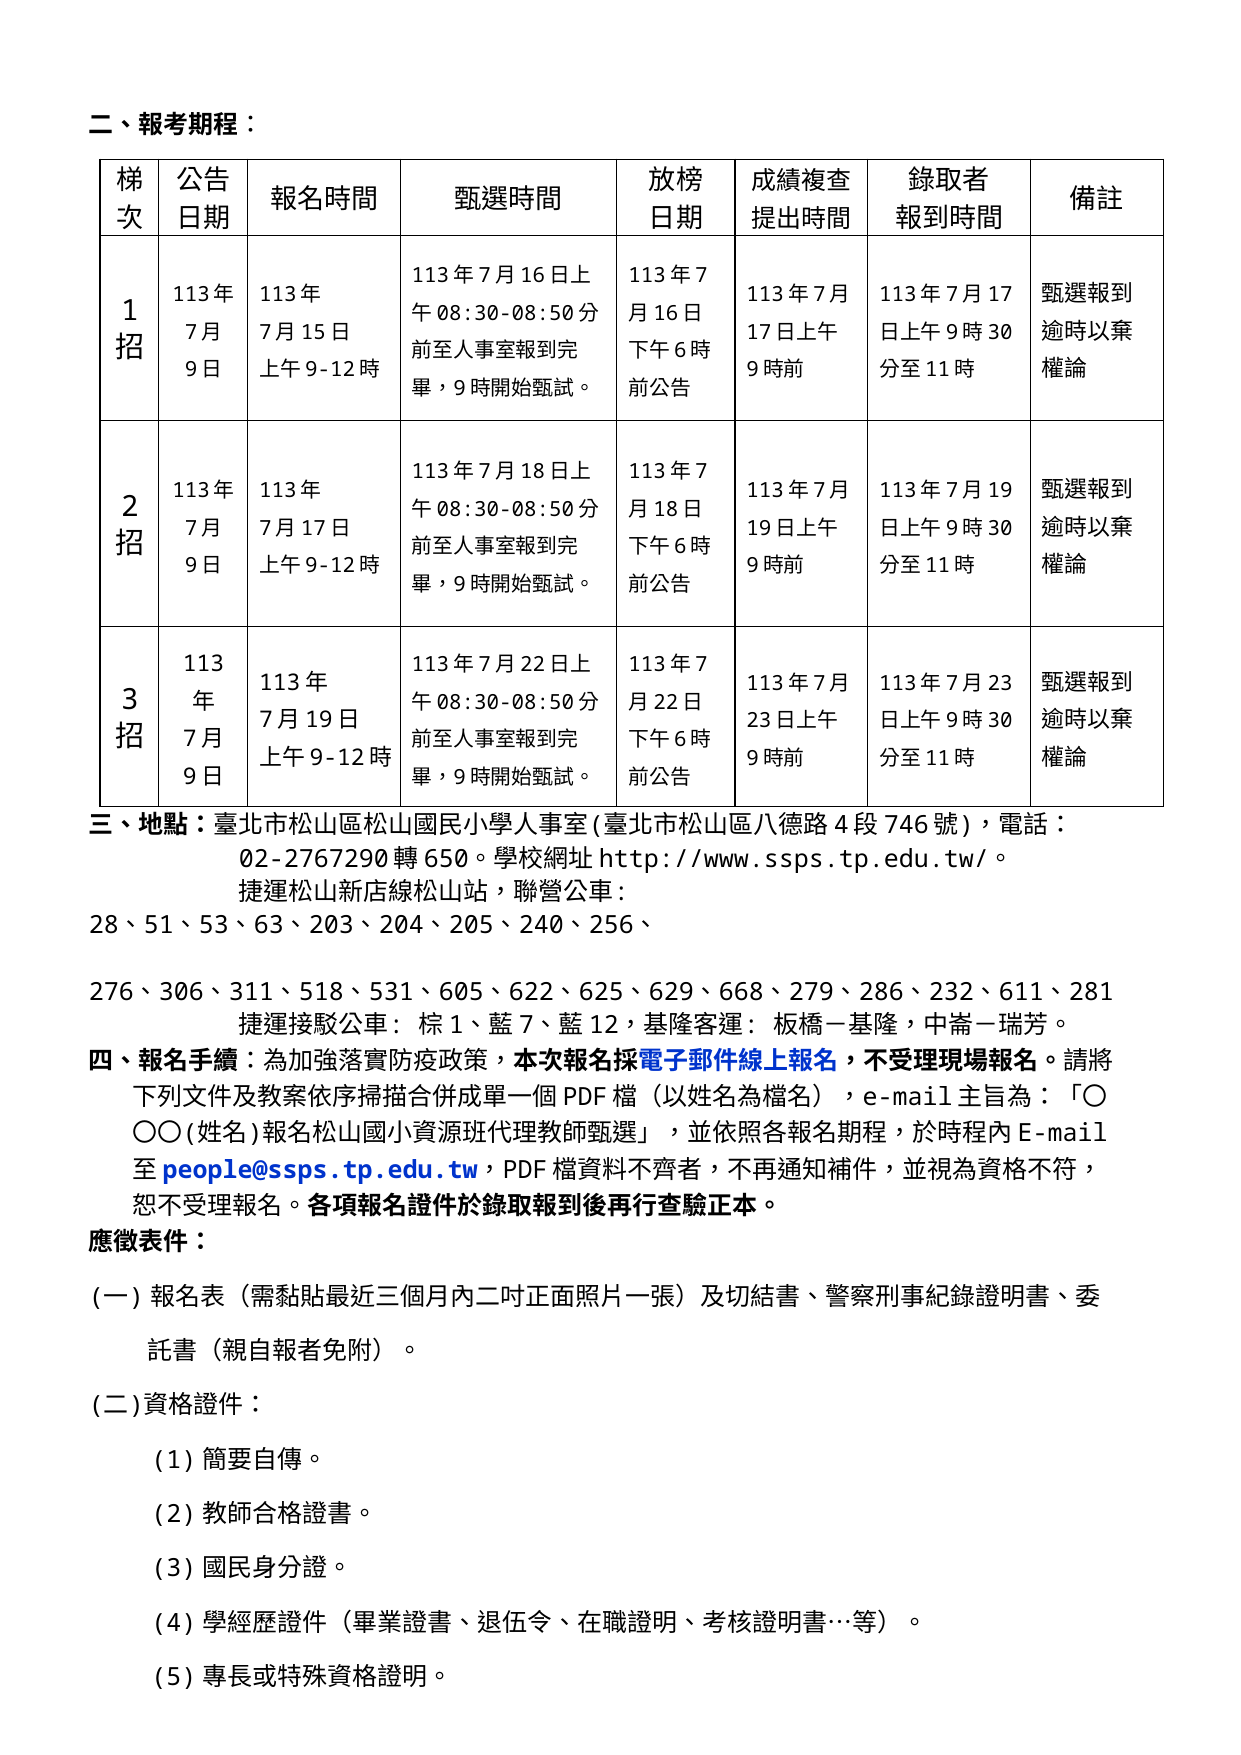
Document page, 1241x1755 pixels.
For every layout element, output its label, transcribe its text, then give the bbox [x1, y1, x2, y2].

text (一) 報名表（需黏貼最近三個月內二吋正面照片一張）及切結書、警察刑事紀錄證明書、委託書（親自報者免附）。 [89, 1276, 1122, 1367]
table_cell 113年7月22日上午08:30-08:50分前至人事室報到完畢，9時開始甄試。 [401, 627, 616, 806]
table_header 備註 [1031, 160, 1163, 234]
table_cell 113年 7月 9日 [159, 236, 247, 420]
text (2) 教師合格證書。 [151, 1493, 1122, 1530]
text (1) 簡要自傳。 [151, 1439, 1122, 1475]
table_cell 甄選報到逾時以棄權論 [1031, 421, 1163, 626]
text 二、報考期程： [89, 104, 1122, 140]
text 三、地點：臺北市松山區松山國民小學人事室(臺北市松山區八德路4段746號)，電話： [89, 807, 1122, 840]
text (二)資格證件： [89, 1385, 1122, 1421]
text 02-2767290轉650。學校網址http://www.ssps.tp.edu.tw/。 捷運松山新店線松山站，聯營公車: 28、51、53、63、203、204、205、240、256、 [89, 840, 1122, 940]
table_cell 甄選報到逾時以棄權論 [1031, 627, 1163, 806]
text (4) 學經歷證件（畢業證書、退伍令、在職證明、考核證明書…等）。 [151, 1602, 1122, 1638]
table_header 公告 日期 [159, 160, 247, 234]
table_cell 113年7月16日下午6時前公告 [617, 236, 734, 420]
text 捷運接駁公車: 棕1、藍7、藍12，基隆客運: 板橋－基隆，中崙－瑞芳。 [89, 1007, 1122, 1040]
table_cell 113年 7月17日 上午9-12時 [248, 421, 400, 626]
table_cell 113年7月17日上午9時30分至11時 [868, 236, 1030, 420]
table_cell 113年 7月19日 上午9-12時 [248, 627, 400, 806]
table_cell 2招 [101, 421, 158, 626]
table_cell 113年7月18日下午6時前公告 [617, 421, 734, 626]
table_header 錄取者 報到時間 [868, 160, 1030, 234]
table_header 報名時間 [248, 160, 400, 234]
table_cell 甄選報到逾時以棄權論 [1031, 236, 1163, 420]
table_header 放榜 日期 [617, 160, 734, 234]
table_cell 113年 7月 9日 [159, 421, 247, 626]
table_cell 113年7月 19日上午 9時前 [736, 421, 867, 626]
table_header 成績複查 提出時間 [736, 160, 867, 234]
table_cell 113年7月19日上午9時30分至11時 [868, 421, 1030, 626]
table_cell 1招 [101, 236, 158, 420]
table_cell 113年7月23日上午9時30分至11時 [868, 627, 1030, 806]
table_header 梯次 [101, 160, 158, 234]
table_cell 3招 [101, 627, 158, 806]
table_cell 113年7月 17日上午 9時前 [736, 236, 867, 420]
table_cell 113年7月18日上午08:30-08:50分前至人事室報到完畢，9時開始甄試。 [401, 421, 616, 626]
text 四、報名手續：為加強落實防疫政策，本次報名採電子郵件線上報名，不受理現場報名。請將下列文件及教案依序掃描合併成單一個PDF檔（以姓名為檔名），e-mail主旨為：「〇〇〇(姓名)報名松山國小資源班代理教師甄選」，並依照各報名期程，於時程內E-mail至people@ssps.tp.edu.tw，PDF檔資料不齊者，不再通知補件，並視為資格不符，恕不受理報名。各項報名證件於錄取報到後再行查驗正本。 [89, 1040, 1122, 1222]
text 應徵表件： [89, 1222, 1122, 1258]
table_header 甄選時間 [401, 160, 616, 234]
table_cell 113年7月 23日上午 9時前 [736, 627, 867, 806]
text (5) 專長或特殊資格證明。 [151, 1657, 1122, 1693]
table_cell 113年 7月15日 上午9-12時 [248, 236, 400, 420]
table_cell 113年 7月 9日 [159, 627, 247, 806]
text (3) 國民身分證。 [151, 1548, 1122, 1584]
table_cell 113年7月22日下午6時前公告 [617, 627, 734, 806]
text 276、306、311、518、531、605、622、625、629、668、279、286、232、611、281 [89, 940, 1122, 1007]
table_cell 113年7月16日上午08:30-08:50分前至人事室報到完畢，9時開始甄試。 [401, 236, 616, 420]
